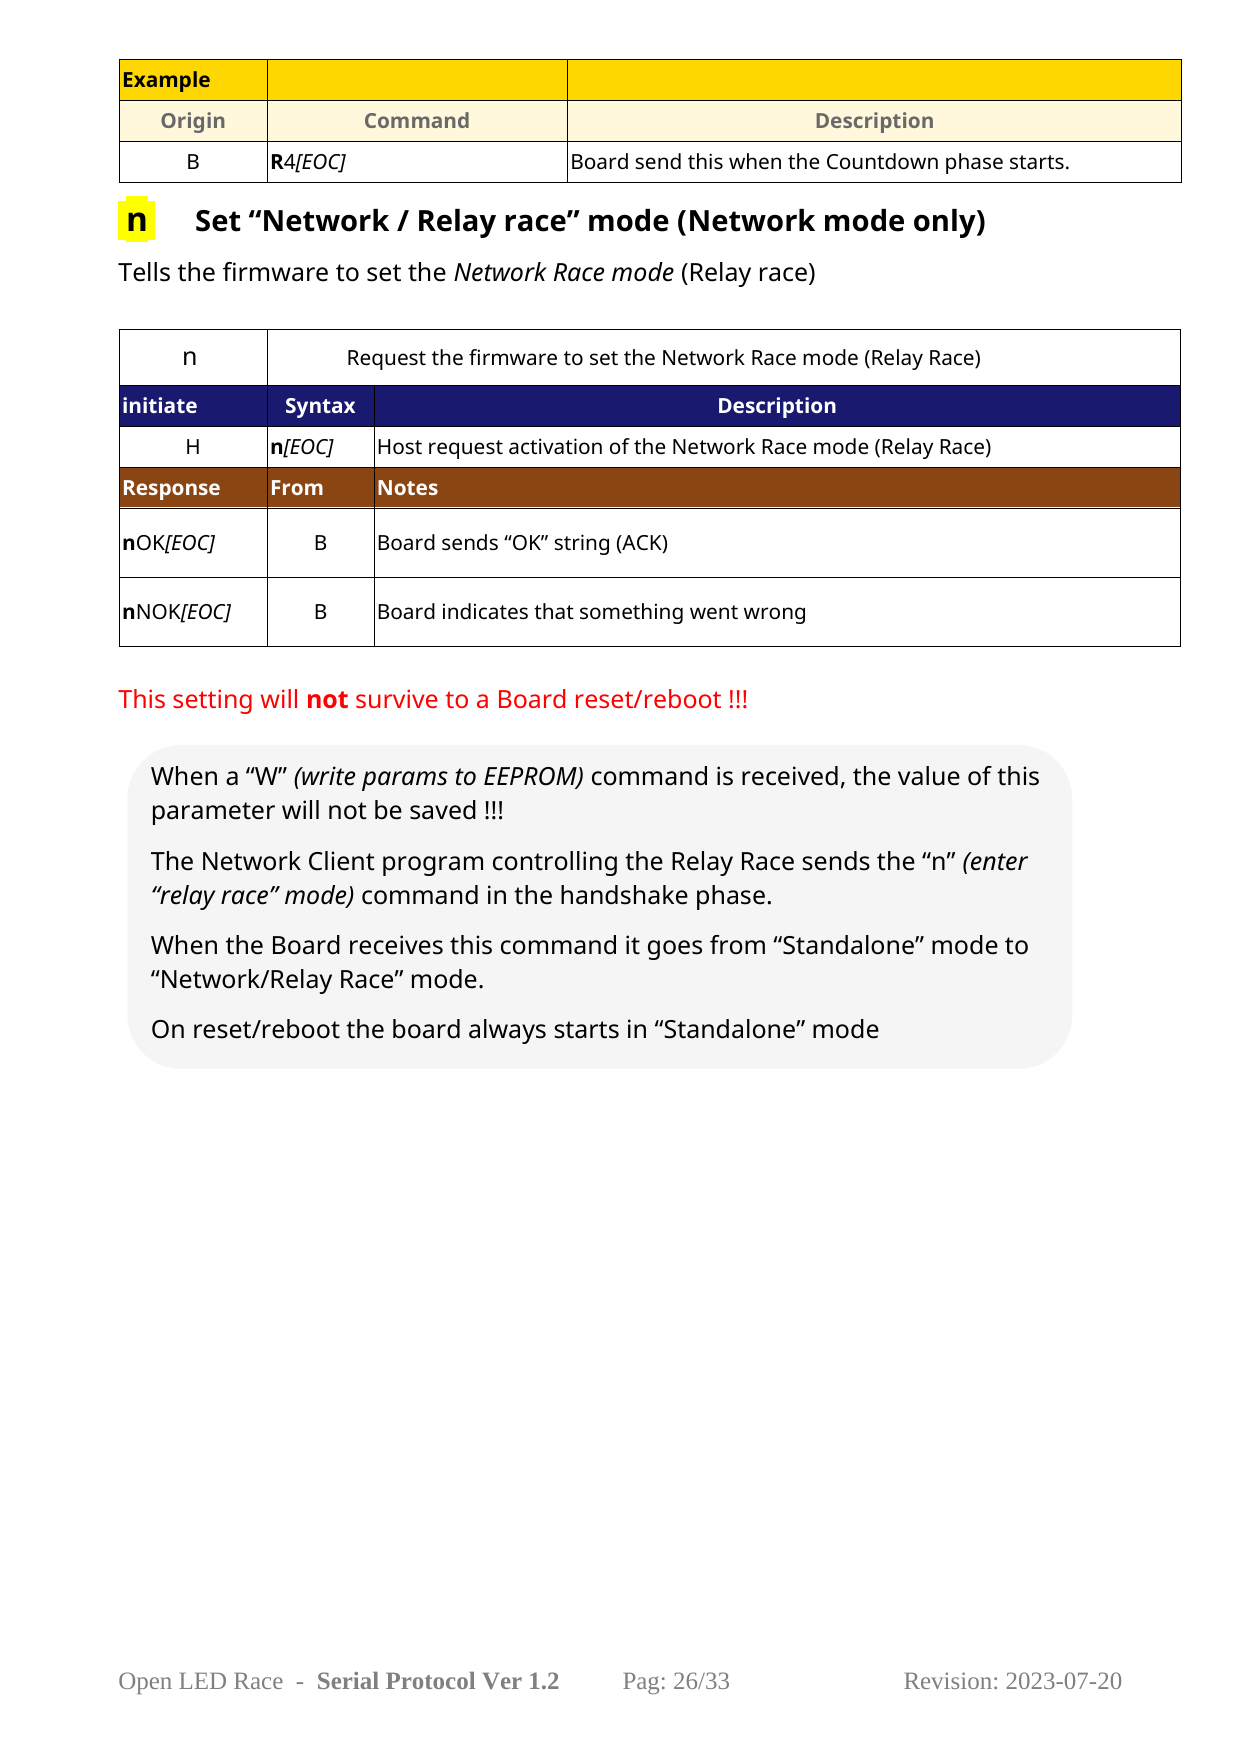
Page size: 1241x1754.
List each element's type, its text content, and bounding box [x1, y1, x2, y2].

table_cell H [120, 427, 267, 467]
table_cell Board send this when the Countdown phase starts. [568, 142, 1181, 182]
table_cell B [120, 142, 267, 182]
table_cell Host request activation of the Network Race mode (Relay Race) [375, 427, 1180, 467]
table_header Request the firmware to set the Network Race mode (Relay Race) [268, 330, 1180, 385]
subtitle n Set “Network / Relay race” mode (Network mode only) [118, 196, 1181, 242]
table_cell From [268, 468, 374, 507]
table_cell Description [375, 386, 1180, 426]
table_header n [120, 330, 267, 385]
table_cell Board sends “OK” string (ACK) [375, 509, 1180, 577]
table_header [568, 60, 1181, 100]
table_cell Syntax [268, 386, 374, 426]
table_cell Response [120, 468, 267, 507]
table_header [268, 60, 567, 100]
table_cell initiate [120, 386, 267, 426]
table_cell Board indicates that something went wrong [375, 578, 1180, 646]
table_cell Origin [120, 101, 267, 141]
table_cell Command [268, 101, 567, 141]
table_cell n[EOC] [268, 427, 374, 467]
table_cell B [268, 578, 374, 646]
table_cell nNOK[EOC] [120, 578, 267, 646]
table_cell Notes [375, 468, 1180, 507]
table_cell B [268, 509, 374, 577]
table_header Example [120, 60, 267, 100]
text This setting will not survive to a Board reset/reboot !!! [118, 682, 1181, 716]
text Tells the firmware to set the Network Race mode (Relay race) [118, 254, 1181, 288]
table_cell R4[EOC] [268, 142, 567, 182]
table_cell nOK[EOC] [120, 509, 267, 577]
table_cell Description [568, 101, 1181, 141]
